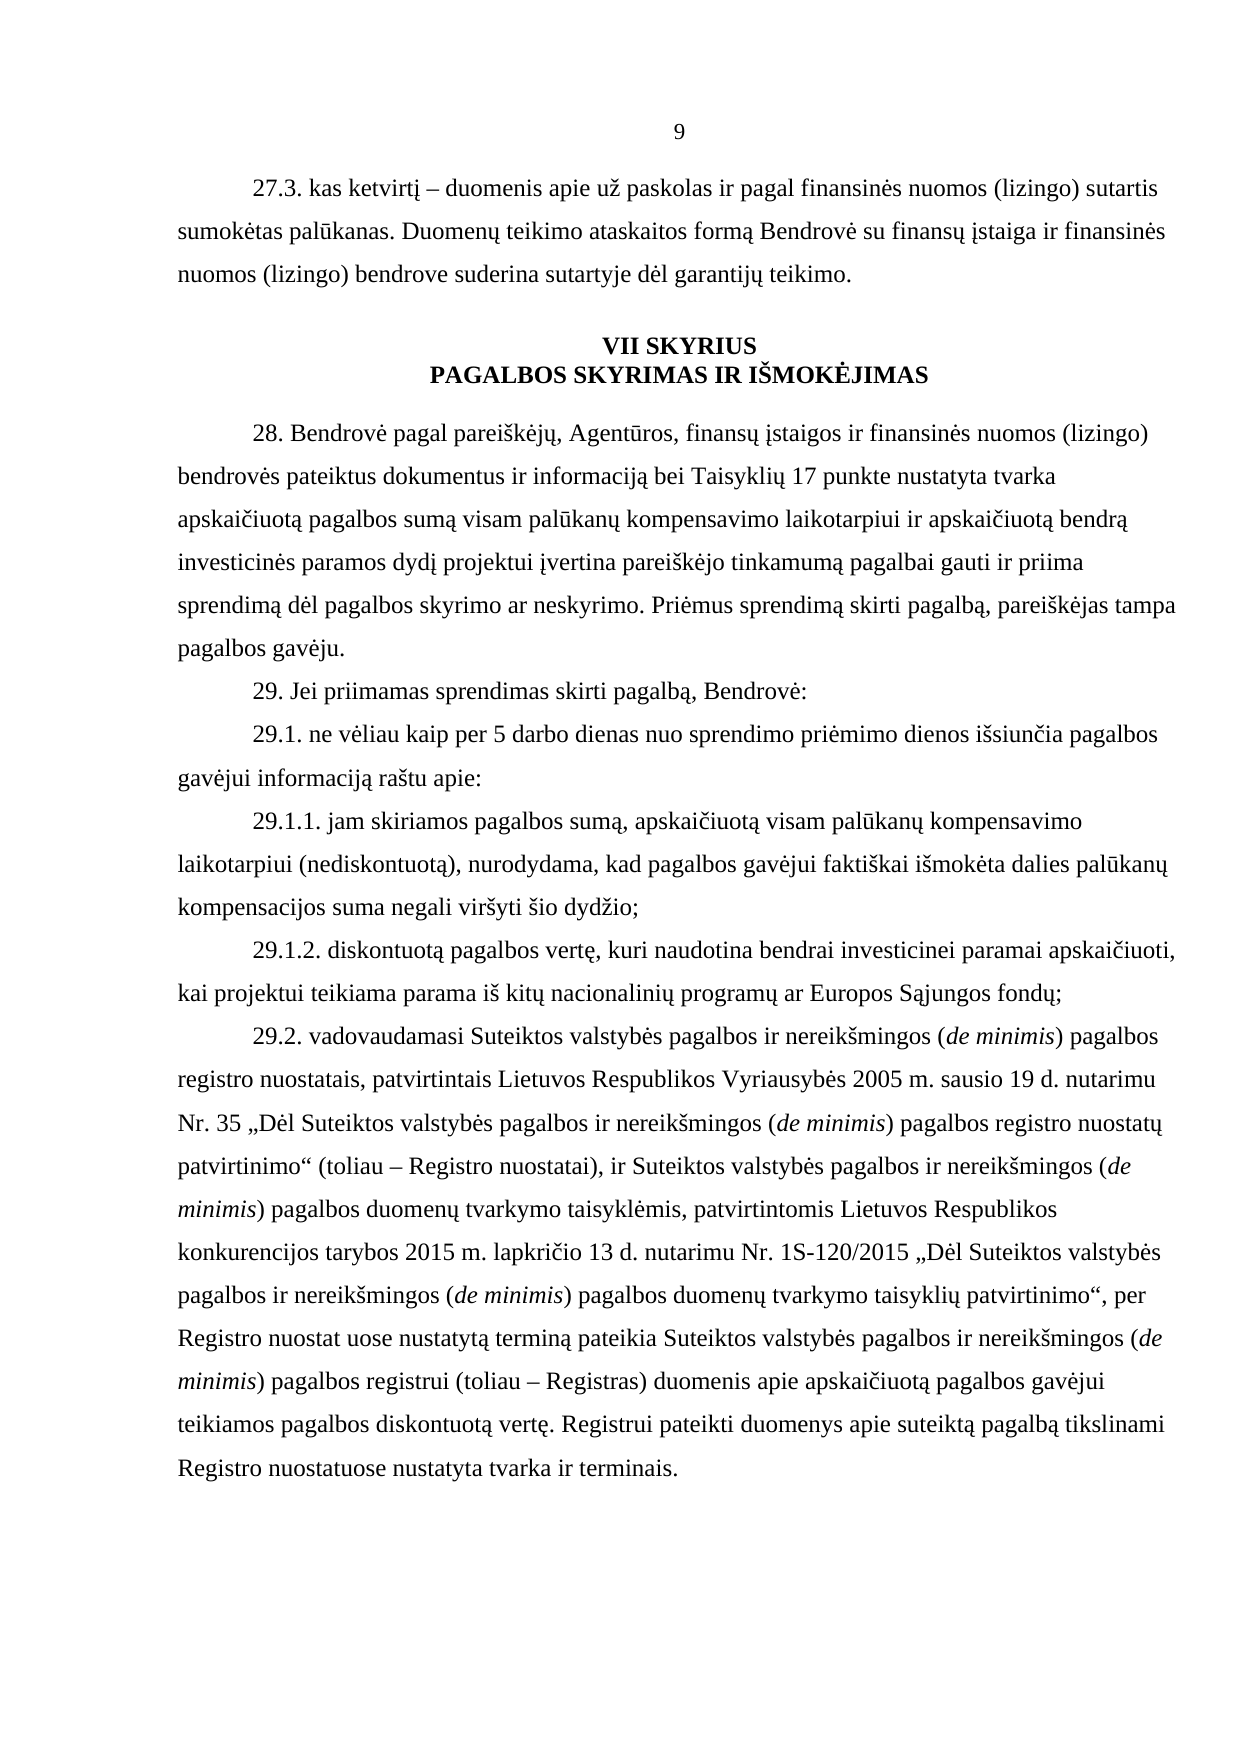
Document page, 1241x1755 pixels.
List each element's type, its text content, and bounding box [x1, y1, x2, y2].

text 28. Bendrovė pagal pareiškėjų, Agentūros, finansų įstaigos ir finansinės nuomos (lizingo) bendrovės pateiktus dokumentus ir informaciją bei Taisyklių 17 punkte nustatyta tvarka apskaičiuotą pagalbos sumą visam palūkanų kompensavimo laikotarpiui ir apskaičiuotą bendrą investicinės paramos dydį projektui įvertina pareiškėjo tinkamumą pagalbai gauti ir priima sprendimą dėl pagalbos skyrimo ar neskyrimo. Priėmus sprendimą skirti pagalbą, pareiškėjas tampa pagalbos gavėju. [177, 418, 1181, 662]
text 27.3. kas ketvirtį – duomenis apie už paskolas ir pagal finansinės nuomos (lizingo) sutartis sumokėtas palūkanas. Duomenų teikimo ataskaitos formą Bendrovė su finansų įstaiga ir finansinės nuomos (lizingo) bendrove suderina sutartyje dėl garantijų teikimo. [177, 173, 1181, 288]
text 29. Jei priimamas sprendimas skirti pagalbą, Bendrovė: [177, 676, 1181, 705]
text VII SKYRIUS [177, 331, 1181, 360]
text 29.1.1. jam skiriamos pagalbos sumą, apskaičiuotą visam palūkanų kompensavimo laikotarpiui (nediskontuotą), nurodydama, kad pagalbos gavėjui faktiškai išmokėta dalies palūkanų kompensacijos suma negali viršyti šio dydžio; [177, 806, 1181, 921]
text 29.1. ne vėliau kaip per 5 darbo dienas nuo sprendimo priėmimo dienos išsiunčia pagalbos gavėjui informaciją raštu apie: [177, 719, 1181, 791]
text PAGALBOS SKYRIMAS IR IŠMOKĖJIMAS [177, 360, 1181, 389]
text 29.2. vadovaudamasi Suteiktos valstybės pagalbos ir nereikšmingos (de minimis) pagalbos registro nuostatais, patvirtintais Lietuvos Respublikos Vyriausybės 2005 m. sausio 19 d. nutarimu Nr. 35 „Dėl Suteiktos valstybės pagalbos ir nereikšmingos (de minimis) pagalbos registro nuostatų patvirtinimo“ (toliau – Registro nuostatai), ir Suteiktos valstybės pagalbos ir nereikšmingos (de minimis) pagalbos duomenų tvarkymo taisyklėmis, patvirtintomis Lietuvos Respublikos konkurencijos tarybos 2015 m. lapkričio 13 d. nutarimu Nr. 1S-120/2015 „Dėl Suteiktos valstybės pagalbos ir nereikšmingos (de minimis) pagalbos duomenų tvarkymo taisyklių patvirtinimo“, per Registro nuostat uose nustatytą terminą pateikia Suteiktos valstybės pagalbos ir nereikšmingos (de minimis) pagalbos registrui (toliau – Registras) duomenis apie apskaičiuotą pagalbos gavėjui teikiamos pagalbos diskontuotą vertę. Registrui pateikti duomenys apie suteiktą pagalbą tikslinami Registro nuostatuose nustatyta tvarka ir terminais. [177, 1021, 1181, 1481]
text 29.1.2. diskontuotą pagalbos vertę, kuri naudotina bendrai investicinei paramai apskaičiuoti, kai projektui teikiama parama iš kitų nacionalinių programų ar Europos Sąjungos fondų; [177, 935, 1181, 1007]
